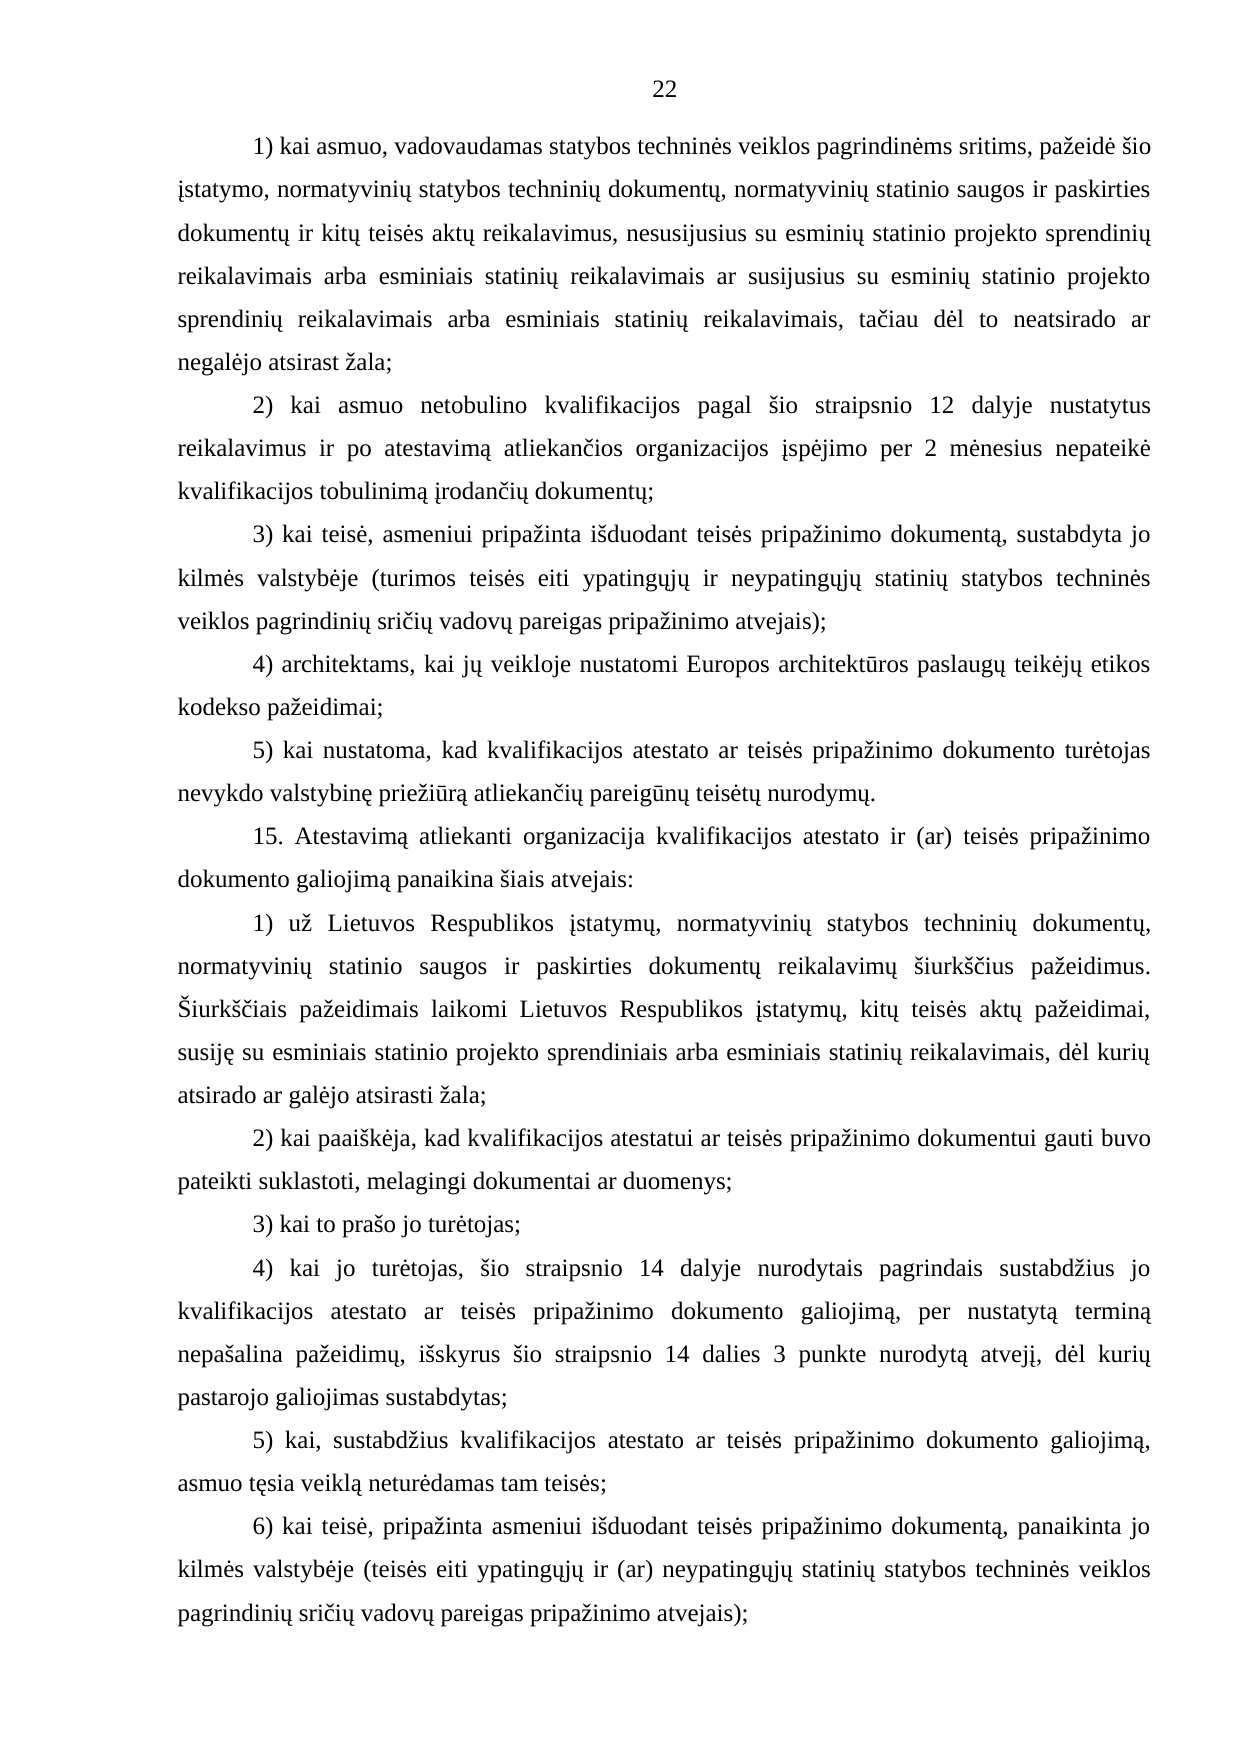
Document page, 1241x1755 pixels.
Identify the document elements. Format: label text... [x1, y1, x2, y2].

text 1) už Lietuvos Respublikos įstatymų, normatyvinių statybos techninių dokumentų, normatyvinių statinio saugos ir paskirties dokumentų reikalavimų šiurkščius pažeidimus. Šiurkščiais pažeidimais laikomi Lietuvos Respublikos įstatymų, kitų teisės aktų pažeidimai, susiję su esminiais statinio projekto sprendiniais arba esminiais statinių reikalavimais, dėl kurių atsirado ar galėjo atsirasti žala; [177, 908, 1152, 1109]
text 3) kai to prašo jo turėtojas; [177, 1209, 1152, 1238]
text 2) kai paaiškėja, kad kvalifikacijos atestatui ar teisės pripažinimo dokumentui gauti buvo pateikti suklastoti, melagingi dokumentai ar duomenys; [177, 1123, 1152, 1195]
text 6) kai teisė, pripažinta asmeniui išduodant teisės pripažinimo dokumentą, panaikinta jo kilmės valstybėje (teisės eiti ypatingųjų ir (ar) neypatingųjų statinių statybos techninės veiklos pagrindinių sričių vadovų pareigas pripažinimo atvejais); [177, 1511, 1152, 1626]
text 5) kai nustatoma, kad kvalifikacijos atestato ar teisės pripažinimo dokumento turėtojas nevykdo valstybinę priežiūrą atliekančių pareigūnų teisėtų nurodymų. [177, 735, 1152, 807]
text 1) kai asmuo, vadovaudamas statybos techninės veiklos pagrindinėms sritims, pažeidė šio įstatymo, normatyvinių statybos techninių dokumentų, normatyvinių statinio saugos ir paskirties dokumentų ir kitų teisės aktų reikalavimus, nesusijusius su esminių statinio projekto sprendinių reikalavimais arba esminiais statinių reikalavimais ar susijusius su esminių statinio projekto sprendinių reikalavimais arba esminiais statinių reikalavimais, tačiau dėl to neatsirado ar negalėjo atsirast žala; [177, 131, 1152, 376]
text 4) kai jo turėtojas, šio straipsnio 14 dalyje nurodytais pagrindais sustabdžius jo kvalifikacijos atestato ar teisės pripažinimo dokumento galiojimą, per nustatytą terminą nepašalina pažeidimų, išskyrus šio straipsnio 14 dalies 3 punkte nurodytą atvejį, dėl kurių pastarojo galiojimas sustabdytas; [177, 1253, 1152, 1411]
text 15. Atestavimą atliekanti organizacija kvalifikacijos atestato ir (ar) teisės pripažinimo dokumento galiojimą panaikina šiais atvejais: [177, 821, 1152, 893]
text 2) kai asmuo netobulino kvalifikacijos pagal šio straipsnio 12 dalyje nustatytus reikalavimus ir po atestavimą atliekančios organizacijos įspėjimo per 2 mėnesius nepateikė kvalifikacijos tobulinimą įrodančių dokumentų; [177, 390, 1152, 505]
text 3) kai teisė, asmeniui pripažinta išduodant teisės pripažinimo dokumentą, sustabdyta jo kilmės valstybėje (turimos teisės eiti ypatingųjų ir neypatingųjų statinių statybos techninės veiklos pagrindinių sričių vadovų pareigas pripažinimo atvejais); [177, 519, 1152, 634]
text 5) kai, sustabdžius kvalifikacijos atestato ar teisės pripažinimo dokumento galiojimą, asmuo tęsia veiklą neturėdamas tam teisės; [177, 1425, 1152, 1497]
text 4) architektams, kai jų veikloje nustatomi Europos architektūros paslaugų teikėjų etikos kodekso pažeidimai; [177, 649, 1152, 721]
